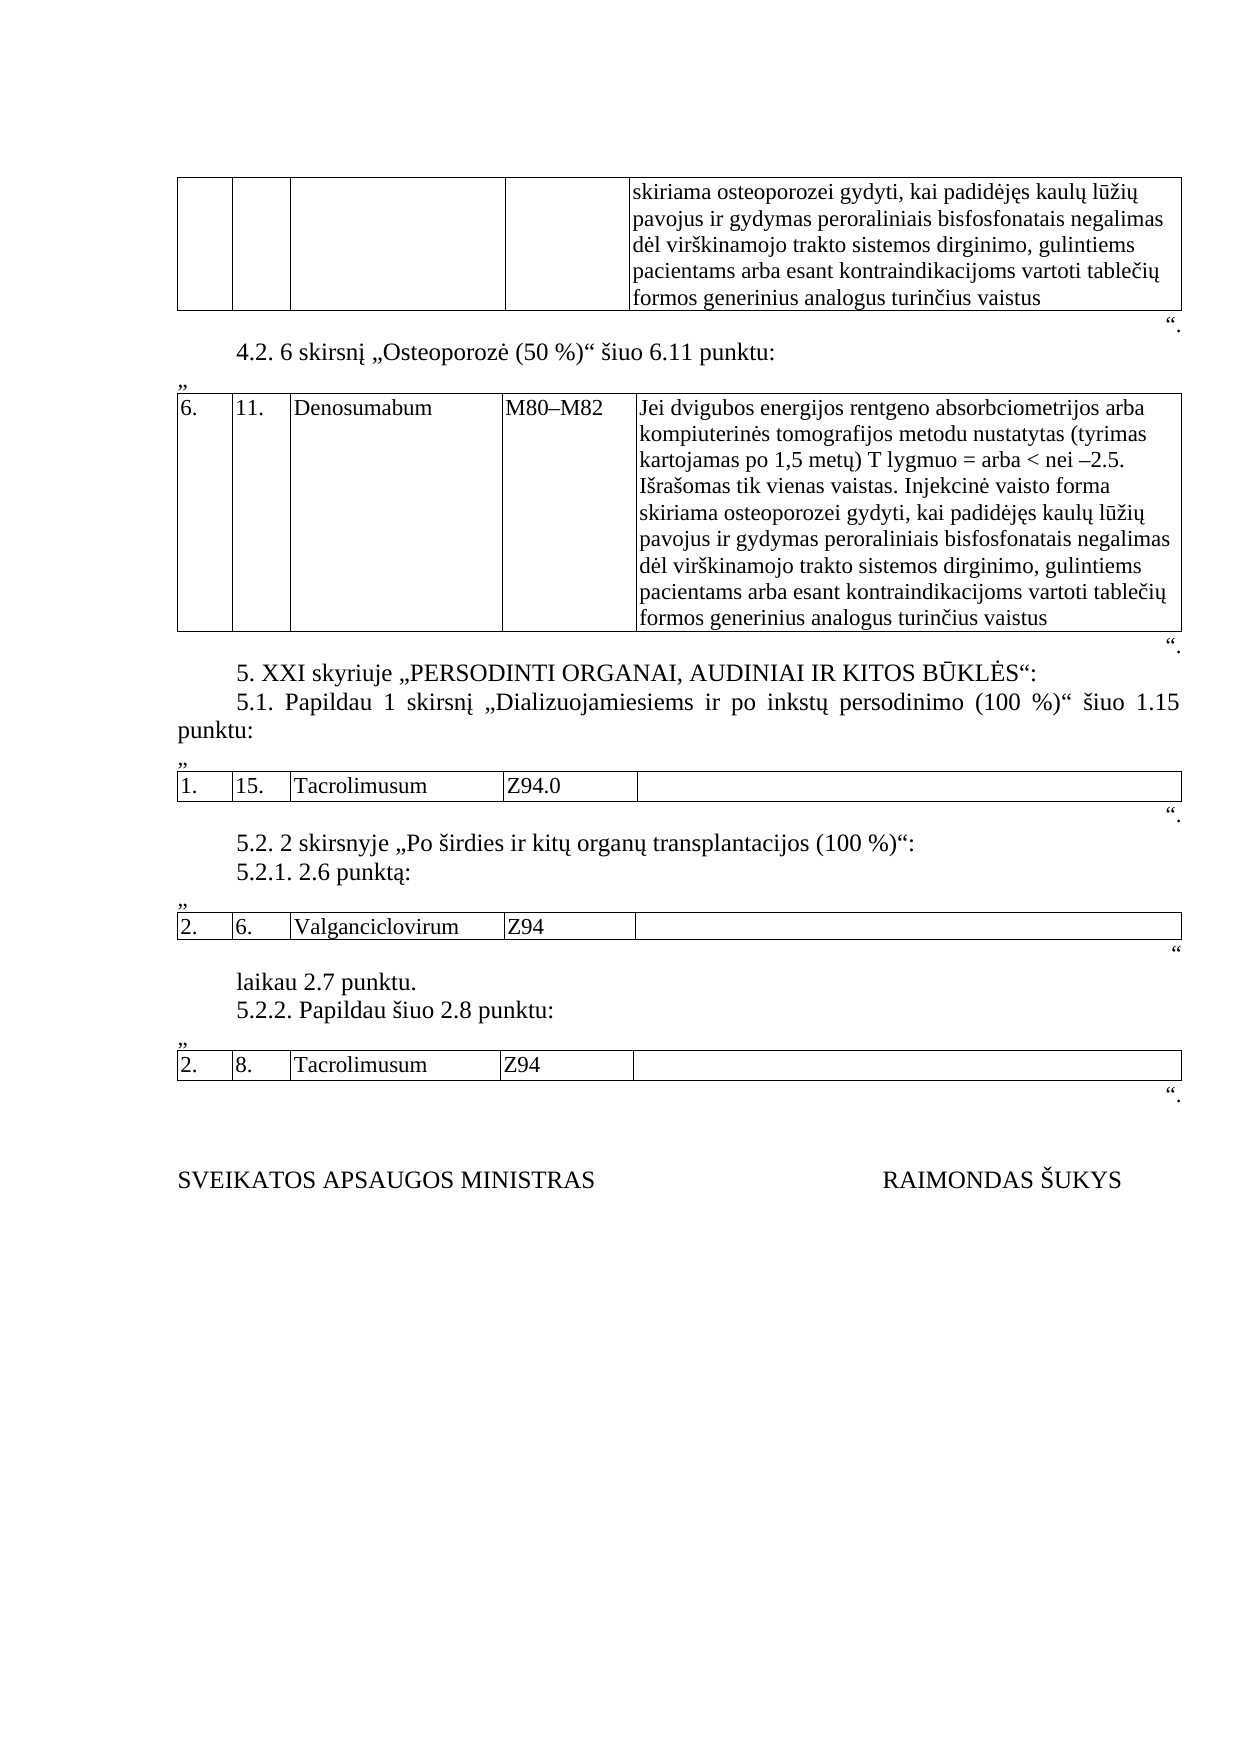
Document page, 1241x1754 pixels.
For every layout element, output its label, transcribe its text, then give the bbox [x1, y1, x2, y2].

table_header [178, 178, 232, 310]
table_header [636, 913, 1181, 939]
table_header 6. [233, 913, 290, 939]
table_header 1. [178, 772, 232, 801]
text “. [177, 1081, 1181, 1108]
text „ [177, 366, 1181, 392]
text 5. XXI skyriuje „PERSODINTI ORGANAI, AUDINIAI IR KITOS BŪKLĖS“: [177, 658, 1181, 687]
table_header 15. [233, 772, 290, 801]
table_header Z94 [501, 1051, 633, 1080]
text 5.2.2. Papildau šiuo 2.8 punktu: [177, 995, 1181, 1024]
table_header Tacrolimusum [291, 772, 503, 801]
table_header 11. [233, 394, 290, 631]
table_header Denosumabum [291, 394, 502, 631]
text „ [177, 885, 1181, 912]
text „ [177, 1024, 1181, 1050]
table_header [638, 772, 1181, 801]
table_header [291, 178, 505, 310]
table_header [233, 178, 290, 310]
text “. [177, 311, 1181, 337]
table_header Tacrolimusum [291, 1051, 500, 1080]
table_header Valganciclovirum [291, 913, 504, 939]
table_header M80–M82 [503, 394, 636, 631]
table_header Z94.0 [504, 772, 637, 801]
text SVEIKATOS APSAUGOS MINISTRAS RAIMONDAS ŠUKYS [177, 1165, 1181, 1194]
table_header 6. [178, 394, 232, 631]
table_header skiriama osteoporozei gydyti, kai padidėjęs kaulų lūžių pavojus ir gydymas peroraliniais bisfosfonatais negalimas dėl virškinamojo trakto sistemos dirginimo, gulintiems pacientams arba esant kontraindikacijoms vartoti tablečių formos generinius analogus turinčius vaistus [630, 178, 1181, 310]
table_header Z94 [505, 913, 635, 939]
text “. [177, 632, 1181, 658]
text laikau 2.7 punktu. [177, 967, 1181, 995]
text 5.1. Papildau 1 skirsnį „Dializuojamiesiems ir po inkstų persodinimo (100 %)“ šiuo 1.15 punktu: [177, 687, 1181, 744]
table_header 2. [178, 1051, 232, 1080]
table_header [634, 1051, 1181, 1080]
table_header 8. [233, 1051, 290, 1080]
table_header 2. [178, 913, 232, 939]
text 4.2. 6 skirsnį „Osteoporozė (50 %)“ šiuo 6.11 punktu: [177, 337, 1181, 366]
text “. [177, 802, 1181, 828]
table_header Jei dvigubos energijos rentgeno absorbciometrijos arba kompiuterinės tomografijos metodu nustatytas (tyrimas kartojamas po 1,5 metų) T lygmuo = arba < nei –2.5. Išrašomas tik vienas vaistas. Injekcinė vaisto forma skiriama osteoporozei gydyti, kai padidėjęs kaulų lūžių pavojus ir gydymas peroraliniais bisfosfonatais negalimas dėl virškinamojo trakto sistemos dirginimo, gulintiems pacientams arba esant kontraindikacijoms vartoti tablečių formos generinius analogus turinčius vaistus [637, 394, 1181, 631]
text 5.2. 2 skirsnyje „Po širdies ir kitų organų transplantacijos (100 %)“: [177, 828, 1181, 857]
text “ [177, 940, 1181, 967]
text 5.2.1. 2.6 punktą: [177, 857, 1181, 885]
table_header [506, 178, 629, 310]
text „ [177, 744, 1181, 771]
